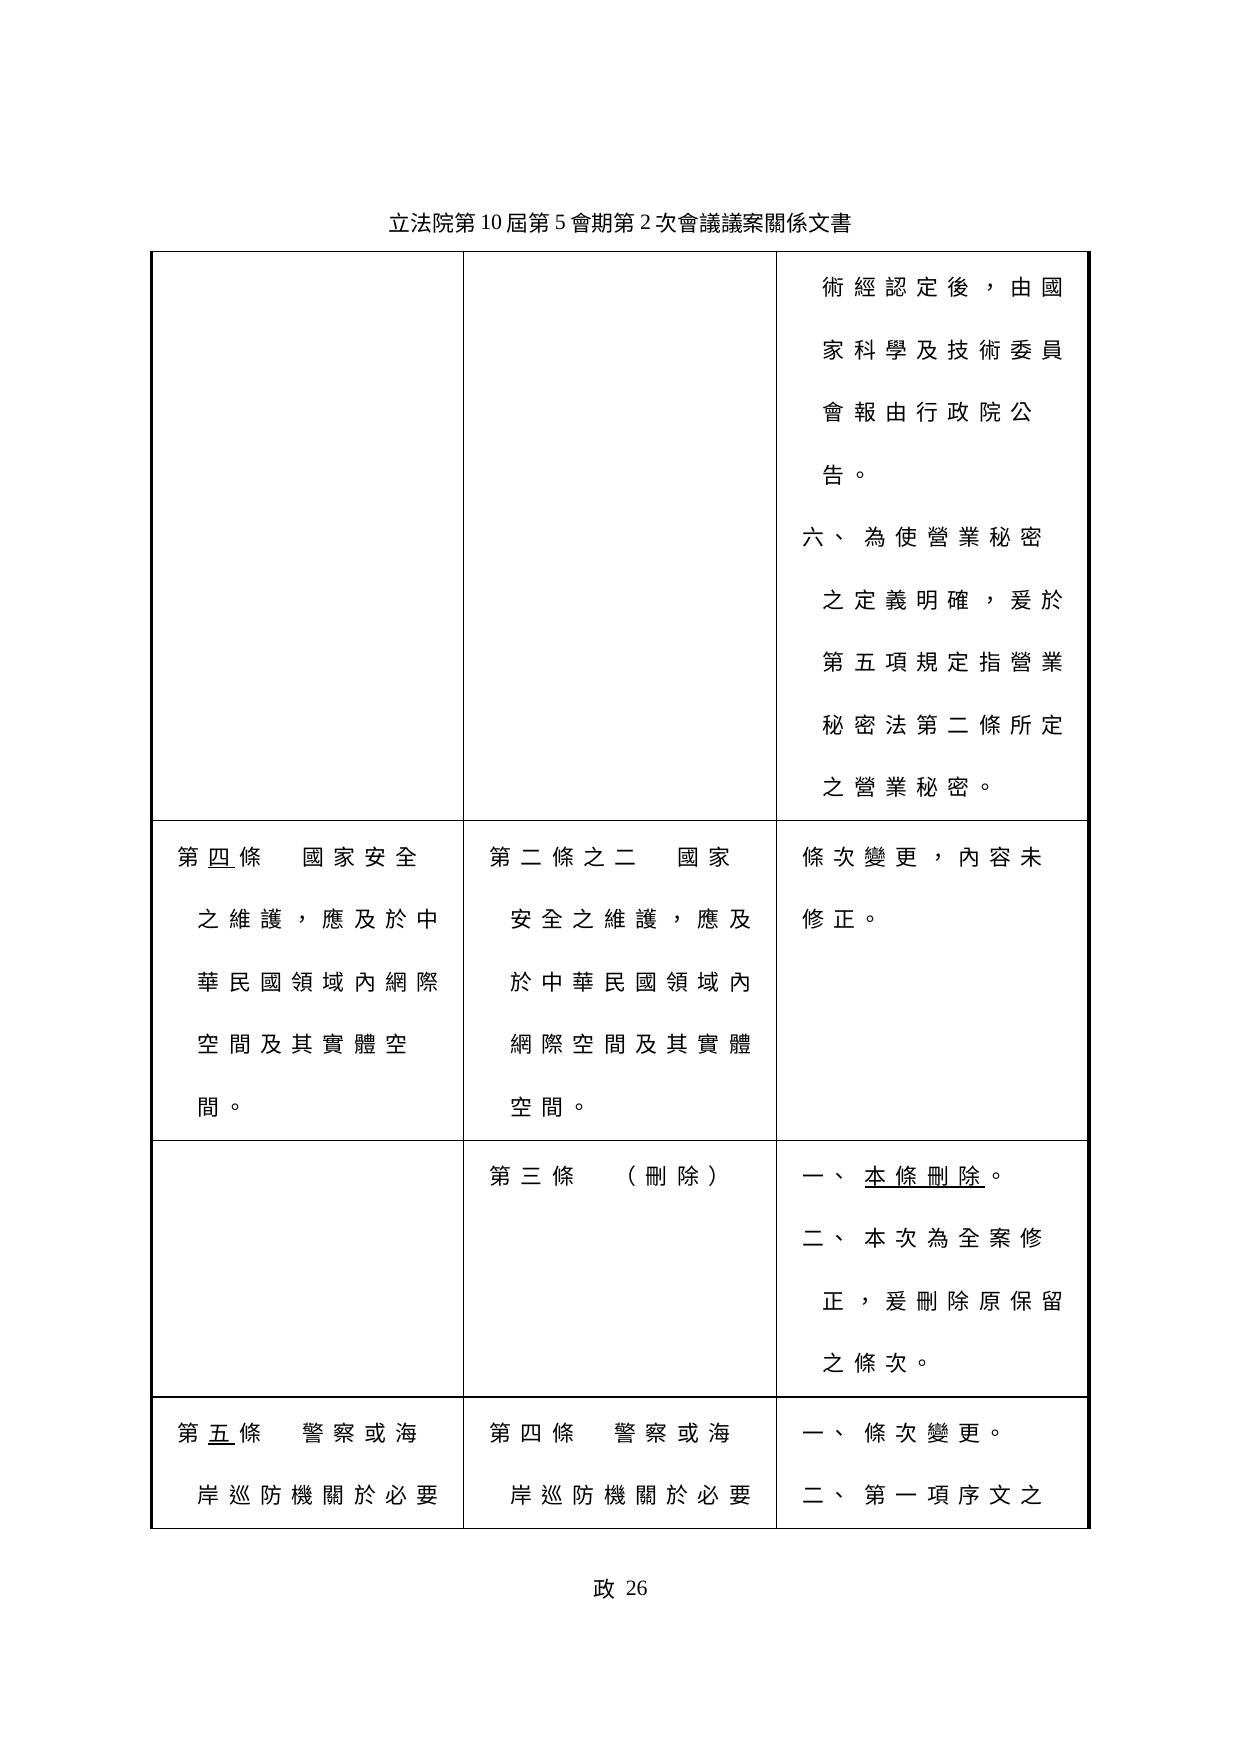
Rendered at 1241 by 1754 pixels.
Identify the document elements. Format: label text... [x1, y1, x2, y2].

table_cell 第二條之二 國家安全之維護，應及於中華民國領域內網際空間及其實體空間。 [464, 821, 776, 1139]
table_cell [464, 252, 776, 820]
table_cell 術經認定後，由國家科學及技術委員會報由行政院公告。 六、為使營業秘密之定義明確，爰於第五項規定指營業秘密法第二條所定之營業秘密。 [777, 252, 1087, 820]
table_cell 條次變更，內容未修正。 [777, 821, 1087, 1139]
table_cell 第四條 國家安全之維護，應及於中華民國領域內網際空間及其實體空間。 [153, 821, 463, 1139]
table_cell 一、本條刪除。 二、本次為全案修正，爰刪除原保留之條次。 [777, 1141, 1087, 1396]
table_cell [153, 252, 463, 820]
table_cell 一、條次變更。 二、第一項序文之 [777, 1398, 1087, 1528]
table_cell 第四條 警察或海岸巡防機關於必要 [464, 1398, 776, 1528]
table_cell 第五條 警察或海岸巡防機關於必要 [153, 1398, 463, 1528]
table_cell 第三條 （刪除） [464, 1141, 776, 1396]
table_cell [153, 1141, 463, 1396]
